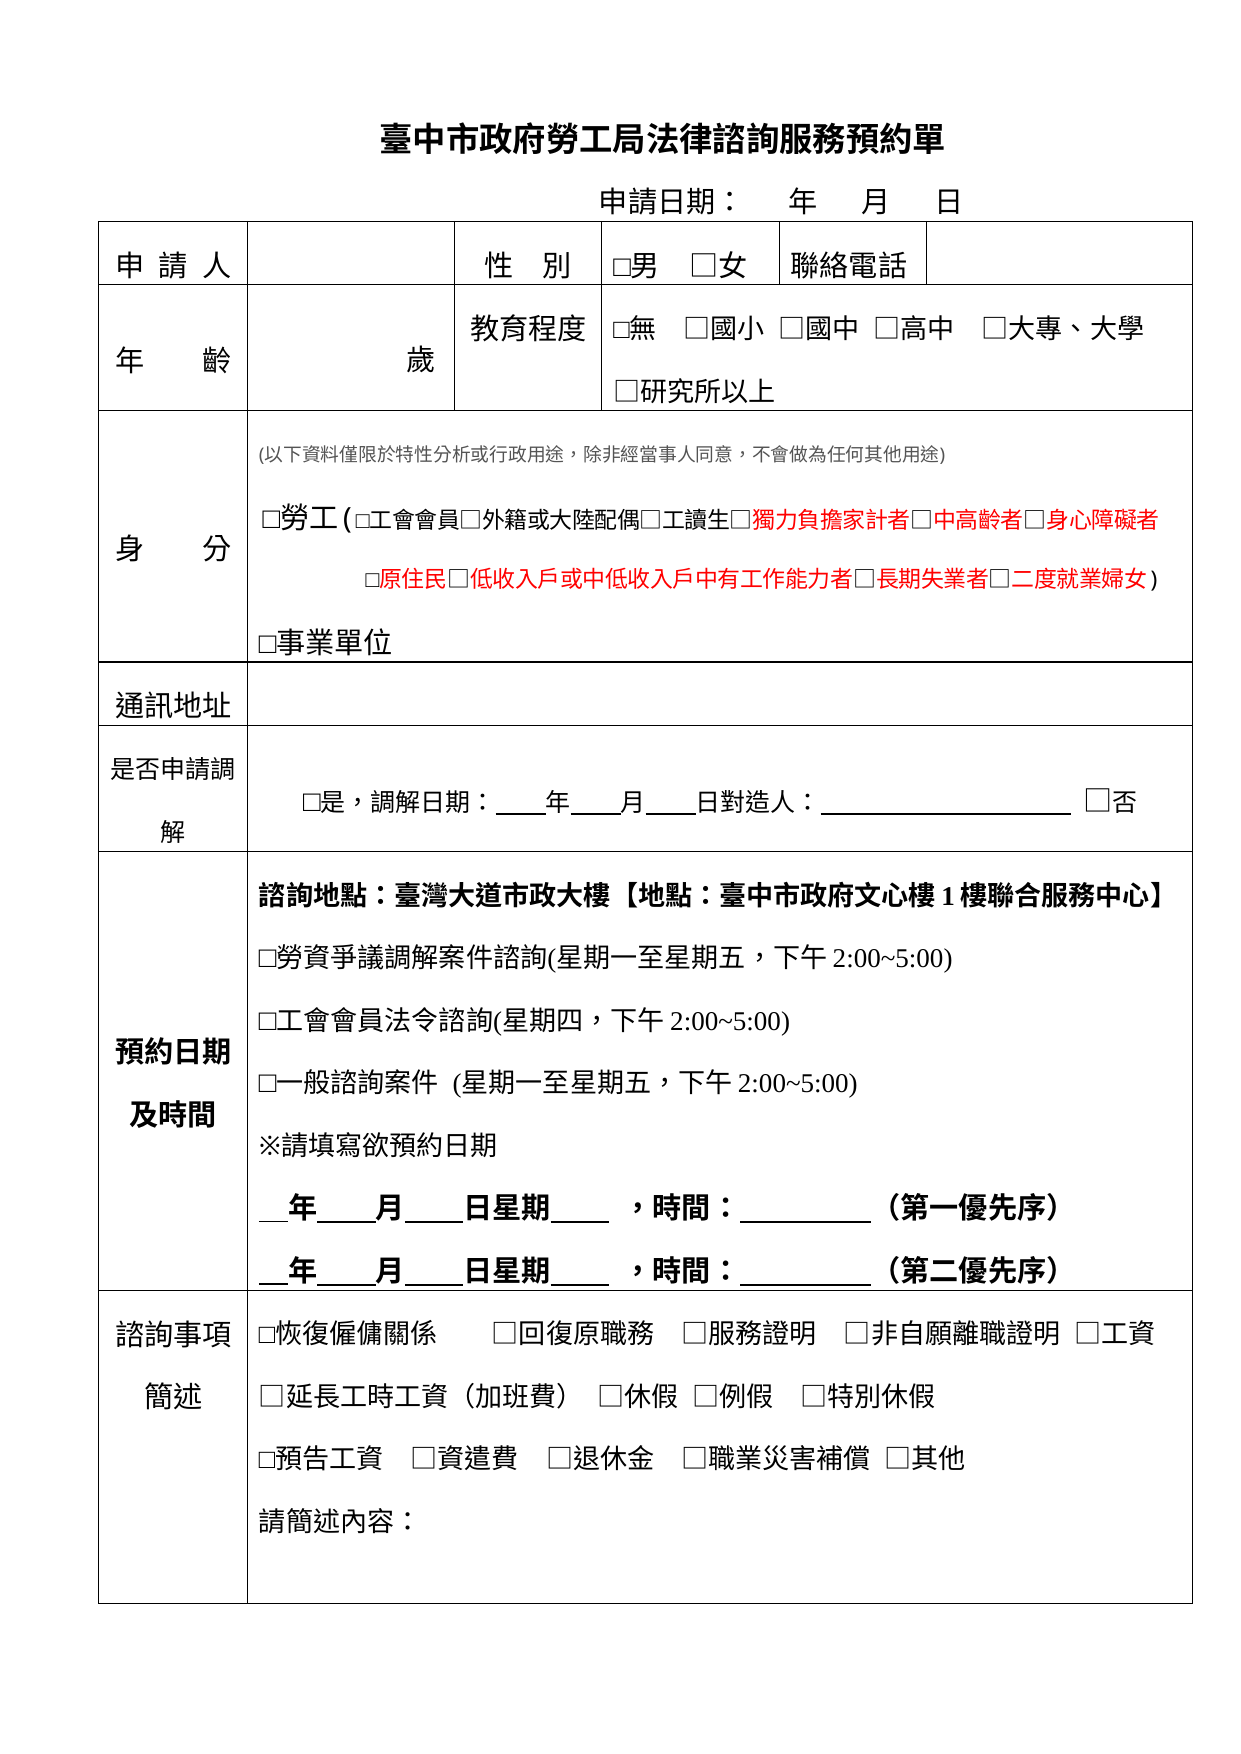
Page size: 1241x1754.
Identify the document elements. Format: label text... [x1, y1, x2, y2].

text 臺中市政府勞工局法律諮詢服務預約單 [162, 96, 1162, 158]
table_cell 諮詢事項 簡述 [99, 1291, 247, 1603]
table_header [927, 222, 1192, 284]
text 申請日期： 年 月 日 [162, 158, 1162, 221]
table_header 申 請 人 [99, 222, 247, 284]
table_cell 年 齡 [99, 285, 247, 410]
table_cell 通訊地址 [99, 663, 247, 725]
table_cell □是，調解日期： 年 月 日對造人： □否 [248, 726, 1192, 851]
table_header 性 別 [455, 222, 601, 284]
table_cell 歲 [248, 285, 454, 410]
table_cell [248, 663, 1192, 725]
table_cell (以下資料僅限於特性分析或行政用途，除非經當事人同意，不會做為任何其他用途) □勞工(□工會會員□外籍或大陸配偶□工讀生□獨力負擔家計者□中高齡者□身心障礙者 □原住民□低收入戶或中低收入戶中有工作能力者□長期失業者□二度就業婦女) □事業單位 [248, 411, 1192, 661]
table_cell □恢復僱傭關係 □回復原職務 □服務證明 □非自願離職證明 □工資 □延長工時工資（加班費） □休假 □例假 □特別休假 □預告工資 □資遣費 □退休金 □職業災害補償 □其他 請簡述內容： [248, 1291, 1192, 1603]
table_cell □無 □國小 □國中 □高中 □大專、大學 □研究所以上 [602, 285, 1192, 410]
table_header □男 □女 [602, 222, 779, 284]
table_header 聯絡電話 [780, 222, 926, 284]
table_cell 教育程度 [455, 285, 601, 410]
table_cell 預約日期 及時間 [99, 852, 247, 1289]
table_cell 是否申請調解 [99, 726, 247, 851]
table_cell 身 分 [99, 411, 247, 661]
table_header [248, 222, 454, 284]
table_cell 諮詢地點：臺灣大道市政大樓【地點：臺中市政府文心樓1樓聯合服務中心】 □勞資爭議調解案件諮詢(星期一至星期五，下午2:00~5:00) □工會會員法令諮詢(星期四，下午2:00~5:00) □一般諮詢案件 (星期一至星期五，下午2:00~5:00) ※請填寫欲預約日期 年 月 日星期 ，時間： （第一優先序） 年 月 日星期 ，時間： （第二優先序） [248, 852, 1192, 1289]
